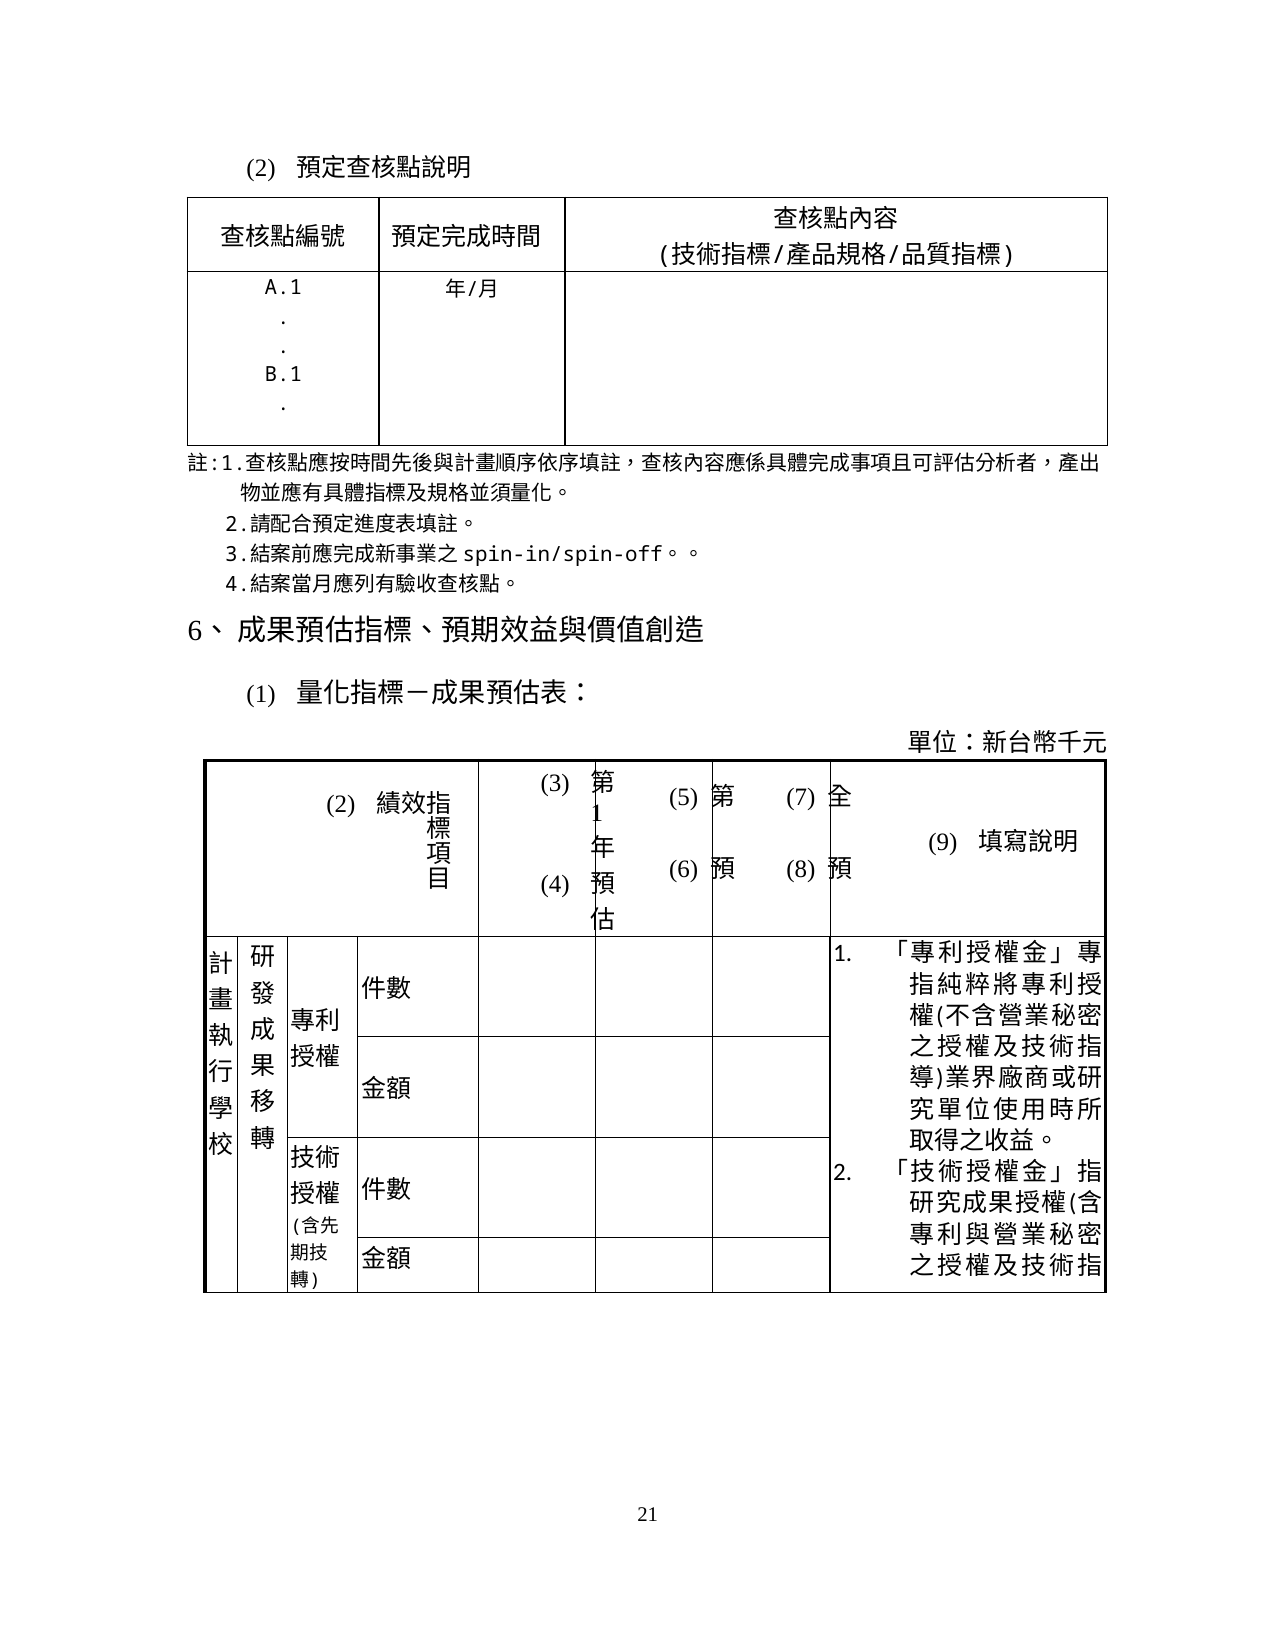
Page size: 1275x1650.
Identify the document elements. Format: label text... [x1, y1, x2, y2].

table_cell [380, 416, 564, 445]
table_cell 件數 [358, 937, 478, 1036]
table_cell [479, 1138, 595, 1237]
subtitle 成果預估指標、預期效益與價值創造 [187, 610, 1107, 648]
table_cell [479, 937, 595, 1036]
table_cell [566, 416, 1107, 445]
table_cell 技術授權 (含先期技轉) [288, 1138, 357, 1292]
table_cell 金額 [358, 1037, 478, 1137]
table_cell 計畫執行學校 [207, 937, 237, 1292]
table_header 填寫說明 [831, 762, 1104, 936]
table_cell [596, 1238, 712, 1292]
table_cell . [188, 303, 378, 331]
table_header 全程 預估 [713, 762, 830, 936]
table_cell [380, 303, 564, 331]
table_header 第1年 預估 [479, 762, 595, 936]
table_cell [596, 937, 712, 1036]
subtitle 量化指標－成果預估表： [246, 673, 1107, 710]
table_cell [596, 1138, 712, 1237]
table_cell [380, 359, 564, 388]
table_cell . [188, 388, 378, 416]
table_cell [713, 1238, 829, 1292]
text 2.請配合預定進度表填註。 [187, 507, 1107, 537]
table_cell 專利授權 [288, 937, 357, 1137]
table_cell A.1 [188, 272, 378, 302]
text 單位：新台幣千元 [326, 723, 1107, 759]
table_header 第2年 預估 [596, 762, 712, 936]
table_cell [188, 416, 378, 445]
table_cell [596, 1037, 712, 1137]
table_cell [713, 1138, 829, 1237]
text 4.結案當月應列有驗收查核點。 [187, 567, 1107, 598]
table_header 查核點編號 [188, 198, 378, 271]
table_cell [380, 331, 564, 359]
table_cell [479, 1238, 595, 1292]
table_cell [566, 303, 1107, 331]
table_header 績效指標項目 [207, 762, 478, 936]
table_cell [566, 359, 1107, 388]
table_cell [566, 388, 1107, 416]
table_cell 金額 [358, 1238, 478, 1292]
table_cell [566, 272, 1107, 302]
table_header 查核點內容 (技術指標/產品規格/品質指標) [566, 198, 1107, 271]
table_cell B.1 [188, 359, 378, 388]
table_cell [380, 388, 564, 416]
text 3.結案前應完成新事業之spin-in/spin-off。。 [187, 537, 1107, 567]
table_cell [713, 937, 829, 1036]
subtitle 預定查核點說明 [246, 147, 1107, 184]
text 註:1.查核點應按時間先後與計畫順序依序填註，查核內容應係具體完成事項且可評估分析者，產出物並應有具體指標及規格並須量化。 [187, 446, 1107, 507]
table_header 預定完成時間 [380, 198, 564, 271]
table_cell [713, 1037, 829, 1137]
table_cell 件數 [358, 1138, 478, 1237]
table_cell [479, 1037, 595, 1137]
table_cell 年/月 [380, 272, 564, 302]
table_cell 研發成果移轉 [238, 937, 287, 1292]
table_cell 「專利授權金」專指純粹將專利授權(不含營業秘密之授權及技術指導)業界廠商或研究單位使用時所取得之收益。 「技術授權金」指研究成果授權(含專利與營業秘密之授權及技術指導)業界廠商或研究單位使用，或提供其技術指導時所取得之收益。 「權利金」指已獲技術授權之業界廠商或研究單位以該技術生產（銷售）產品或提供服務時，本計畫依其收入比例所取得之報酬。 屬計畫執行學校擁有之智慧財產，其績效才可列報。 [831, 937, 1104, 1292]
table_cell [566, 331, 1107, 359]
table_cell . [188, 331, 378, 359]
